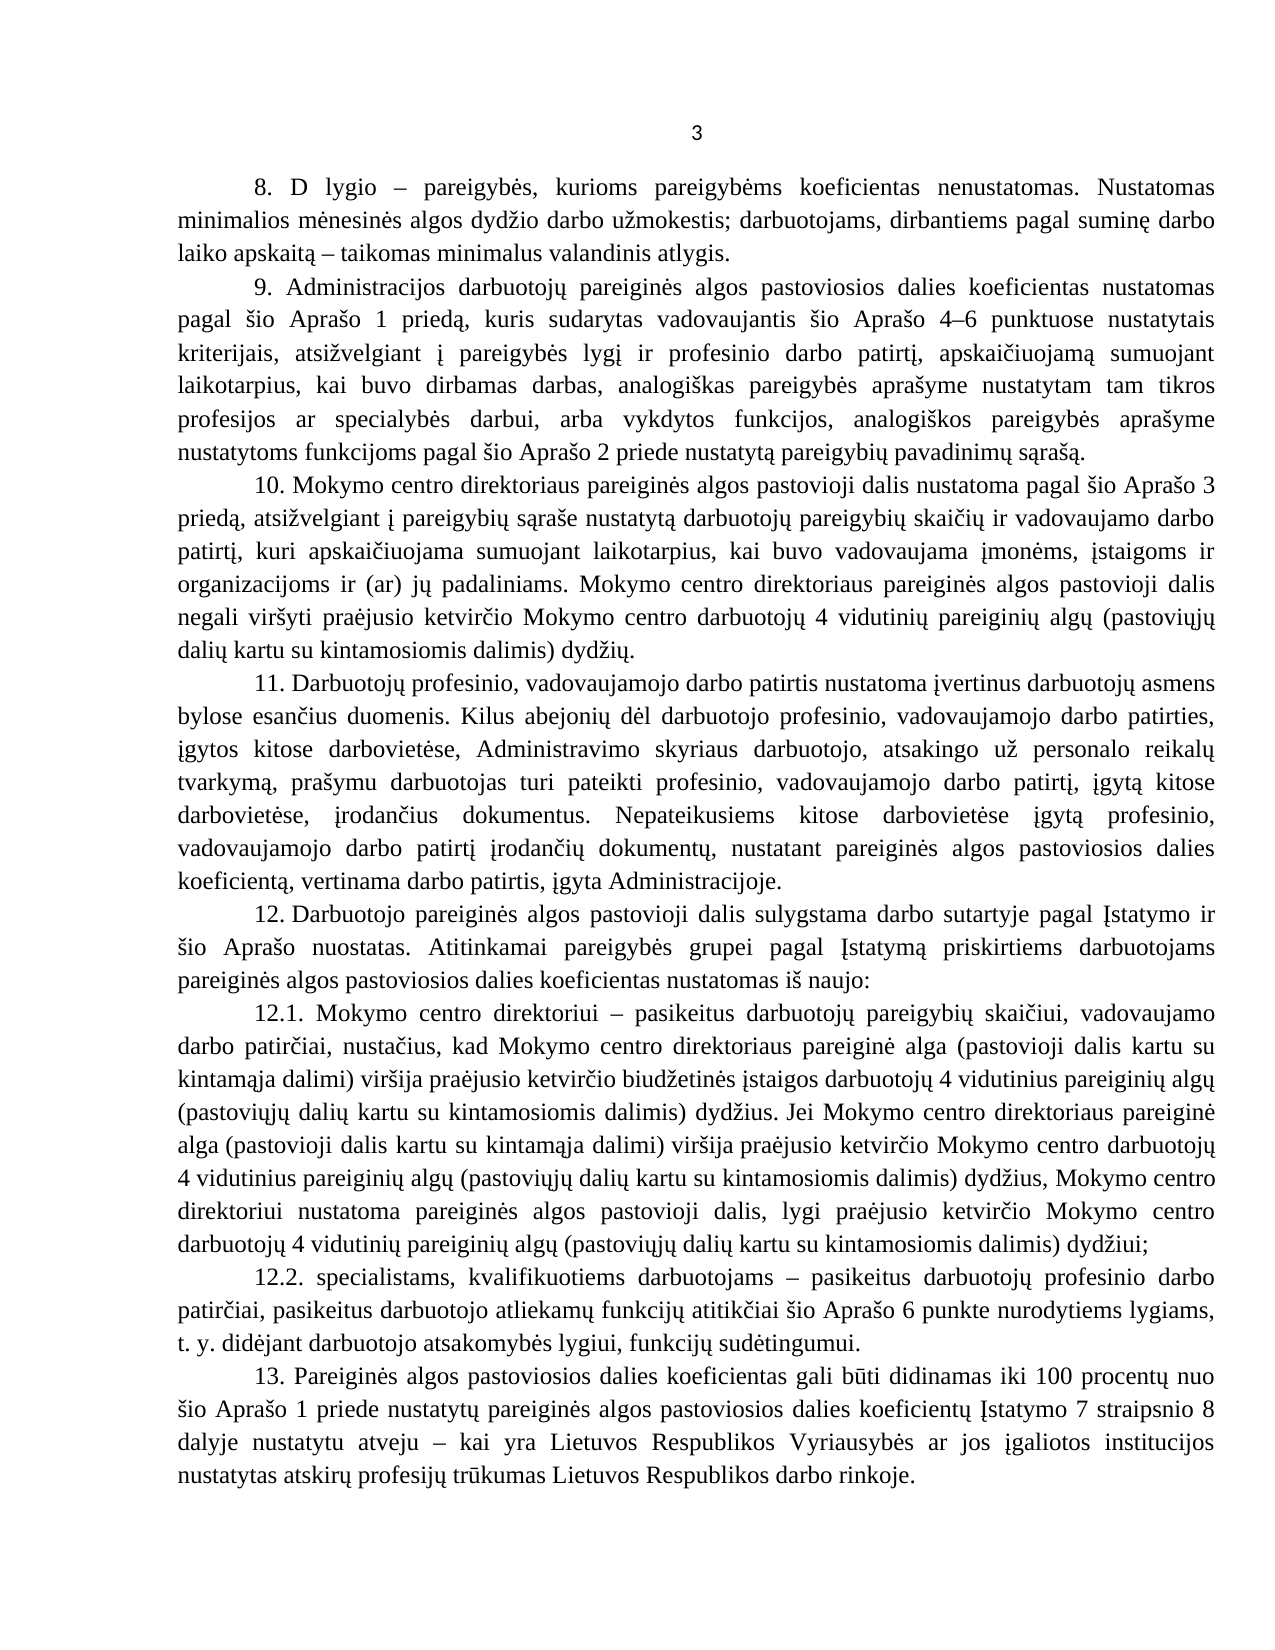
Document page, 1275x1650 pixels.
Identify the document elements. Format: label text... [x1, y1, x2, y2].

text 8. D lygio – pareigybės, kurioms pareigybėms koeficientas nenustatomas. Nustatomas minimalios mėnesinės algos dydžio darbo užmokestis; darbuotojams, dirbantiems pagal suminę darbo laiko apskaitą – taikomas minimalus valandinis atlygis. [177, 172, 1216, 267]
text 9. Administracijos darbuotojų pareiginės algos pastoviosios dalies koeficientas nustatomas pagal šio Aprašo 1 priedą, kuris sudarytas vadovaujantis šio Aprašo 4–6 punktuose nustatytais kriterijais, atsižvelgiant į pareigybės lygį ir profesinio darbo patirtį, apskaičiuojamą sumuojant laikotarpius, kai buvo dirbamas darbas, analogiškas pareigybės aprašyme nustatytam tam tikros profesijos ar specialybės darbui, arba vykdytos funkcijos, analogiškos pareigybės aprašyme nustatytoms funkcijoms pagal šio Aprašo 2 priede nustatytą pareigybių pavadinimų sąrašą. [177, 272, 1216, 465]
text 10. Mokymo centro direktoriaus pareiginės algos pastovioji dalis nustatoma pagal šio Aprašo 3 priedą, atsižvelgiant į pareigybių sąraše nustatytą darbuotojų pareigybių skaičių ir vadovaujamo darbo patirtį, kuri apskaičiuojama sumuojant laikotarpius, kai buvo vadovaujama įmonėms, įstaigoms ir organizacijoms ir (ar) jų padaliniams. Mokymo centro direktoriaus pareiginės algos pastovioji dalis negali viršyti praėjusio ketvirčio Mokymo centro darbuotojų 4 vidutinių pareiginių algų (pastoviųjų dalių kartu su kintamosiomis dalimis) dydžių. [177, 470, 1216, 663]
text 12. Darbuotojo pareiginės algos pastovioji dalis sulygstama darbo sutartyje pagal Įstatymo ir šio Aprašo nuostatas. Atitinkamai pareigybės grupei pagal Įstatymą priskirtiems darbuotojams pareiginės algos pastoviosios dalies koeficientas nustatomas iš naujo: [177, 899, 1216, 994]
text 11. Darbuotojų profesinio, vadovaujamojo darbo patirtis nustatoma įvertinus darbuotojų asmens bylose esančius duomenis. Kilus abejonių dėl darbuotojo profesinio, vadovaujamojo darbo patirties, įgytos kitose darbovietėse, Administravimo skyriaus darbuotojo, atsakingo už personalo reikalų tvarkymą, prašymu darbuotojas turi pateikti profesinio, vadovaujamojo darbo patirtį, įgytą kitose darbovietėse, įrodančius dokumentus. Nepateikusiems kitose darbovietėse įgytą profesinio, vadovaujamojo darbo patirtį įrodančių dokumentų, nustatant pareiginės algos pastoviosios dalies koeficientą, vertinama darbo patirtis, įgyta Administracijoje. [177, 668, 1216, 895]
text 13. Pareiginės algos pastoviosios dalies koeficientas gali būti didinamas iki 100 procentų nuo šio Aprašo 1 priede nustatytų pareiginės algos pastoviosios dalies koeficientų Įstatymo 7 straipsnio 8 dalyje nustatytu atveju – kai yra Lietuvos Respublikos Vyriausybės ar jos įgaliotos institucijos nustatytas atskirų profesijų trūkumas Lietuvos Respublikos darbo rinkoje. [177, 1361, 1216, 1489]
text 12.2. specialistams, kvalifikuotiems darbuotojams – pasikeitus darbuotojų profesinio darbo patirčiai, pasikeitus darbuotojo atliekamų funkcijų atitikčiai šio Aprašo 6 punkte nurodytiems lygiams, t. y. didėjant darbuotojo atsakomybės lygiui, funkcijų sudėtingumui. [177, 1262, 1216, 1357]
text 12.1. Mokymo centro direktoriui – pasikeitus darbuotojų pareigybių skaičiui, vadovaujamo darbo patirčiai, nustačius, kad Mokymo centro direktoriaus pareiginė alga (pastovioji dalis kartu su kintamąja dalimi) viršija praėjusio ketvirčio biudžetinės įstaigos darbuotojų 4 vidutinius pareiginių algų (pastoviųjų dalių kartu su kintamosiomis dalimis) dydžius. Jei Mokymo centro direktoriaus pareiginė alga (pastovioji dalis kartu su kintamąja dalimi) viršija praėjusio ketvirčio Mokymo centro darbuotojų 4 vidutinius pareiginių algų (pastoviųjų dalių kartu su kintamosiomis dalimis) dydžius, Mokymo centro direktoriui nustatoma pareiginės algos pastovioji dalis, lygi praėjusio ketvirčio Mokymo centro darbuotojų 4 vidutinių pareiginių algų (pastoviųjų dalių kartu su kintamosiomis dalimis) dydžiui; [177, 998, 1216, 1258]
